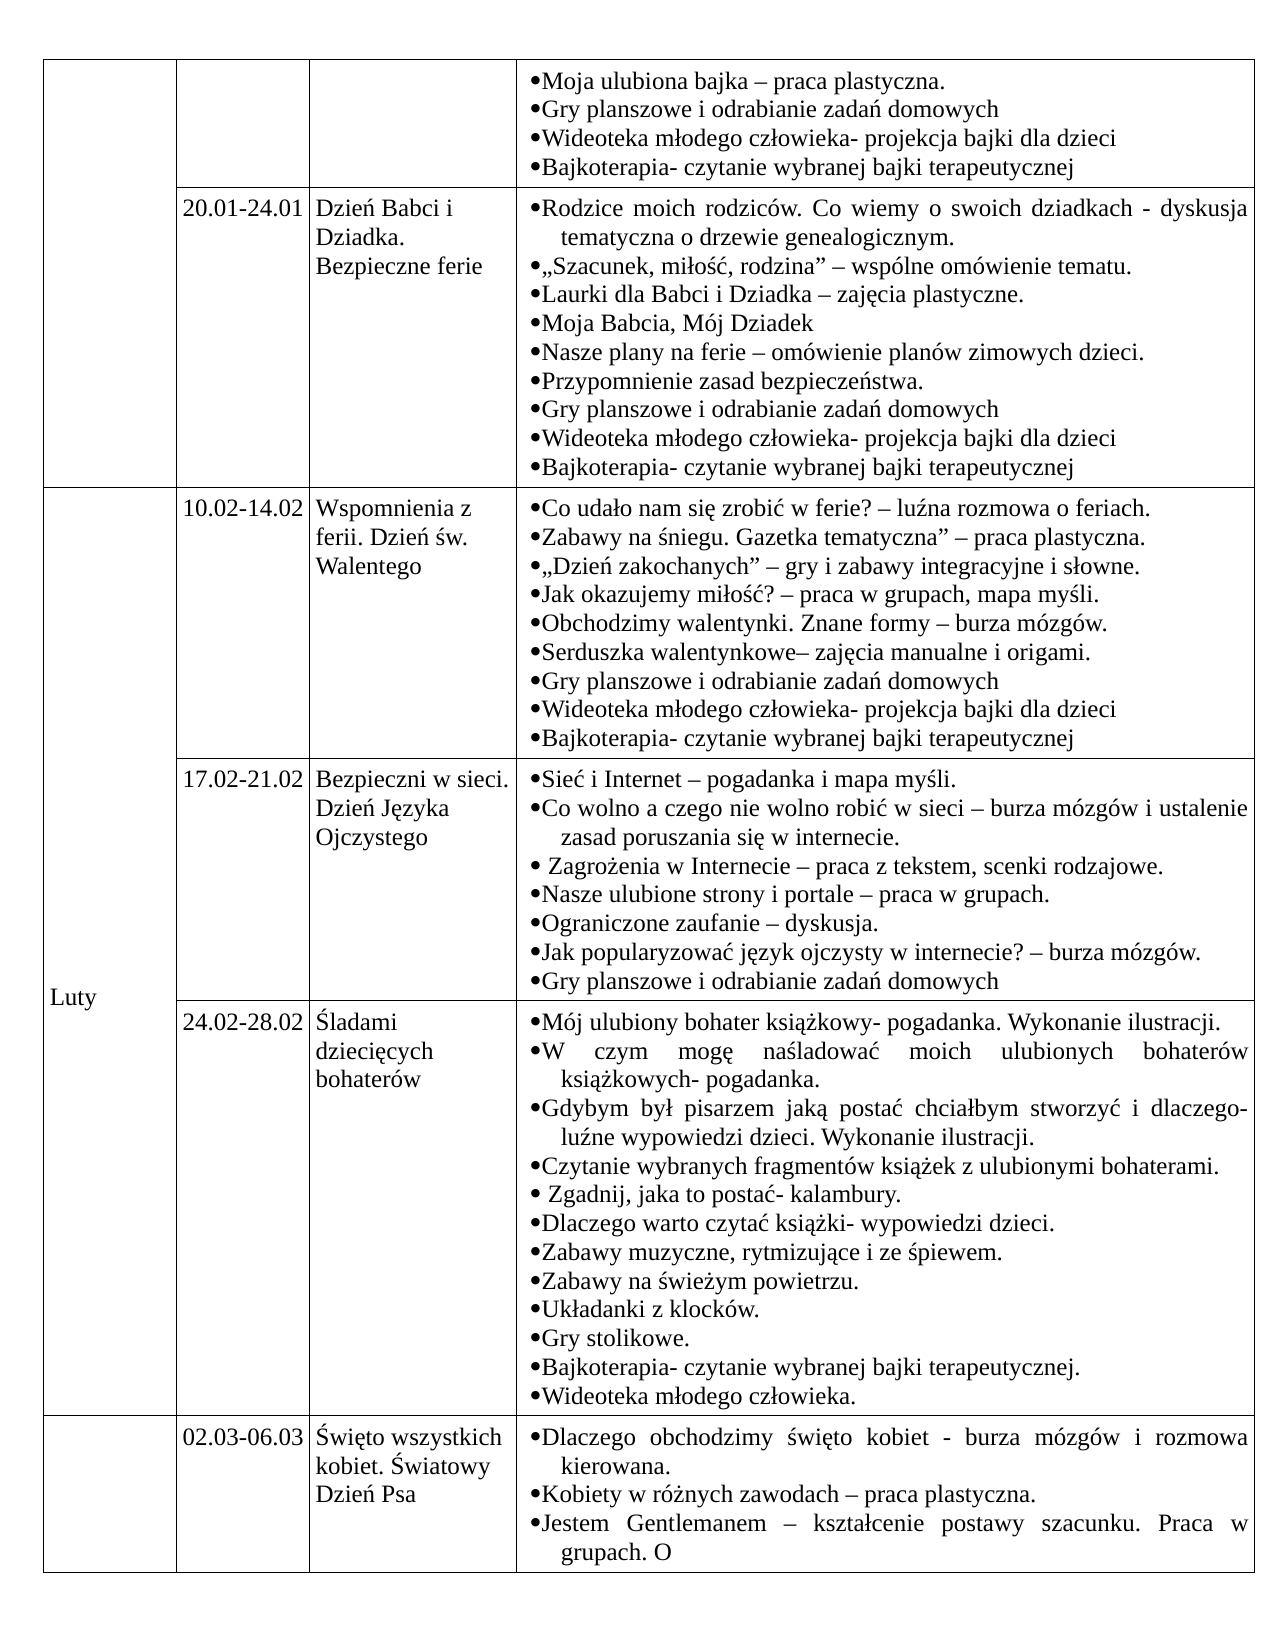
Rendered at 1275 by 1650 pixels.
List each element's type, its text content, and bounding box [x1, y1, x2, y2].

table_cell [44, 1416, 176, 1572]
table_cell Rodzice moich rodziców. Co wiemy o swoich dziadkach - dyskusja tematyczna o drzewie genealogicznym. „Szacunek, miłość, rodzina” – wspólne omówienie tematu. Laurki dla Babci i Dziadka – zajęcia plastyczne. Moja Babcia, Mój Dziadek Nasze plany na ferie – omówienie planów zimowych dzieci. Przypomnienie zasad bezpieczeństwa. Gry planszowe i odrabianie zadań domowych Wideoteka młodego człowieka- projekcja bajki dla dzieci Bajkoterapia- czytanie wybranej bajki terapeutycznej [517, 188, 1254, 487]
table_cell Sieć i Internet – pogadanka i mapa myśli. Co wolno a czego nie wolno robić w sieci – burza mózgów i ustalenie zasad poruszania się w internecie. Zagrożenia w Internecie – praca z tekstem, scenki rodzajowe. Nasze ulubione strony i portale – praca w grupach. Ograniczone zaufanie – dyskusja. Jak popularyzować język ojczysty w internecie? – burza mózgów. Gry planszowe i odrabianie zadań domowych [517, 759, 1254, 1000]
table_cell 17.02-21.02 [177, 759, 309, 1000]
table_cell 10.02-14.02 [177, 488, 309, 758]
table_cell Święto wszystkich kobiet. Światowy Dzień Psa [310, 1416, 516, 1572]
table_cell [44, 60, 176, 487]
table_cell Luty [44, 488, 176, 1415]
table_cell Wspomnienia z ferii. Dzień św. Walentego [310, 488, 516, 758]
table_cell 20.01-24.01 [177, 188, 309, 487]
table_cell 02.03-06.03 [177, 1416, 309, 1572]
table_cell Dlaczego obchodzimy święto kobiet - burza mózgów i rozmowa kierowana. Kobiety w różnych zawodach – praca plastyczna. Jestem Gentlemanem – kształcenie postawy szacunku. Praca w grupach. O Znane kobiety – praca z tekstem, zajęcia multimedialne. Czworonogi – prezentacja własnego pupila. Jaka to rasa psa – zagadki i gry słowne. [517, 1416, 1254, 1572]
table_cell Bezpieczni w sieci. Dzień Języka Ojczystego [310, 759, 516, 1000]
table_cell Baśnie, bajki – skojarzenia – gry i zabawy słowne i integracyjne Królowa śniegu i inne zimowe bajki – praca z tekstem. Oglądanie wybranej zimowej bajki – zajęcia multimedialne. Bajkowe krzyżówki i kalambury – zabawy słowne. Mniej lub bardziej znane piosenki – zajęcia muzyczne w oparciu o piosenki z bajek. Praca z tekstem piosenek. Czego uczy nas Kubuś Puchatek – omówienie cytatów z bajki. Moja ulubiona bajka – praca plastyczna. Gry planszowe i odrabianie zadań domowych Wideoteka młodego człowieka- projekcja bajki dla dzieci Bajkoterapia- czytanie wybranej bajki terapeutycznej [517, 60, 1254, 187]
table_cell Dzień Babci i Dziadka. Bezpieczne ferie [310, 188, 516, 487]
table_cell Mój ulubiony bohater książkowy- pogadanka. Wykonanie ilustracji. W czym mogę naśladować moich ulubionych bohaterów książkowych- pogadanka. Gdybym był pisarzem jaką postać chciałbym stworzyć i dlaczego- luźne wypowiedzi dzieci. Wykonanie ilustracji. Czytanie wybranych fragmentów książek z ulubionymi bohaterami. Zgadnij, jaka to postać- kalambury. Dlaczego warto czytać książki- wypowiedzi dzieci. Zabawy muzyczne, rytmizujące i ze śpiewem. Zabawy na świeżym powietrzu. Układanki z klocków. Gry stolikowe. Bajkoterapia- czytanie wybranej bajki terapeutycznej. Wideoteka młodego człowieka. [517, 1001, 1254, 1415]
table_cell Co udało nam się zrobić w ferie? – luźna rozmowa o feriach. Zabawy na śniegu. Gazetka tematyczna” – praca plastyczna. „Dzień zakochanych” – gry i zabawy integracyjne i słowne. Jak okazujemy miłość? – praca w grupach, mapa myśli. Obchodzimy walentynki. Znane formy – burza mózgów. Serduszka walentynkowe– zajęcia manualne i origami. Gry planszowe i odrabianie zadań domowych Wideoteka młodego człowieka- projekcja bajki dla dzieci Bajkoterapia- czytanie wybranej bajki terapeutycznej [517, 488, 1254, 758]
table_cell 24.02-28.02 [177, 1001, 309, 1415]
table_cell Śladami dziecięcych bohaterów [310, 1001, 516, 1415]
table_cell [310, 60, 516, 187]
table_cell [177, 60, 309, 187]
